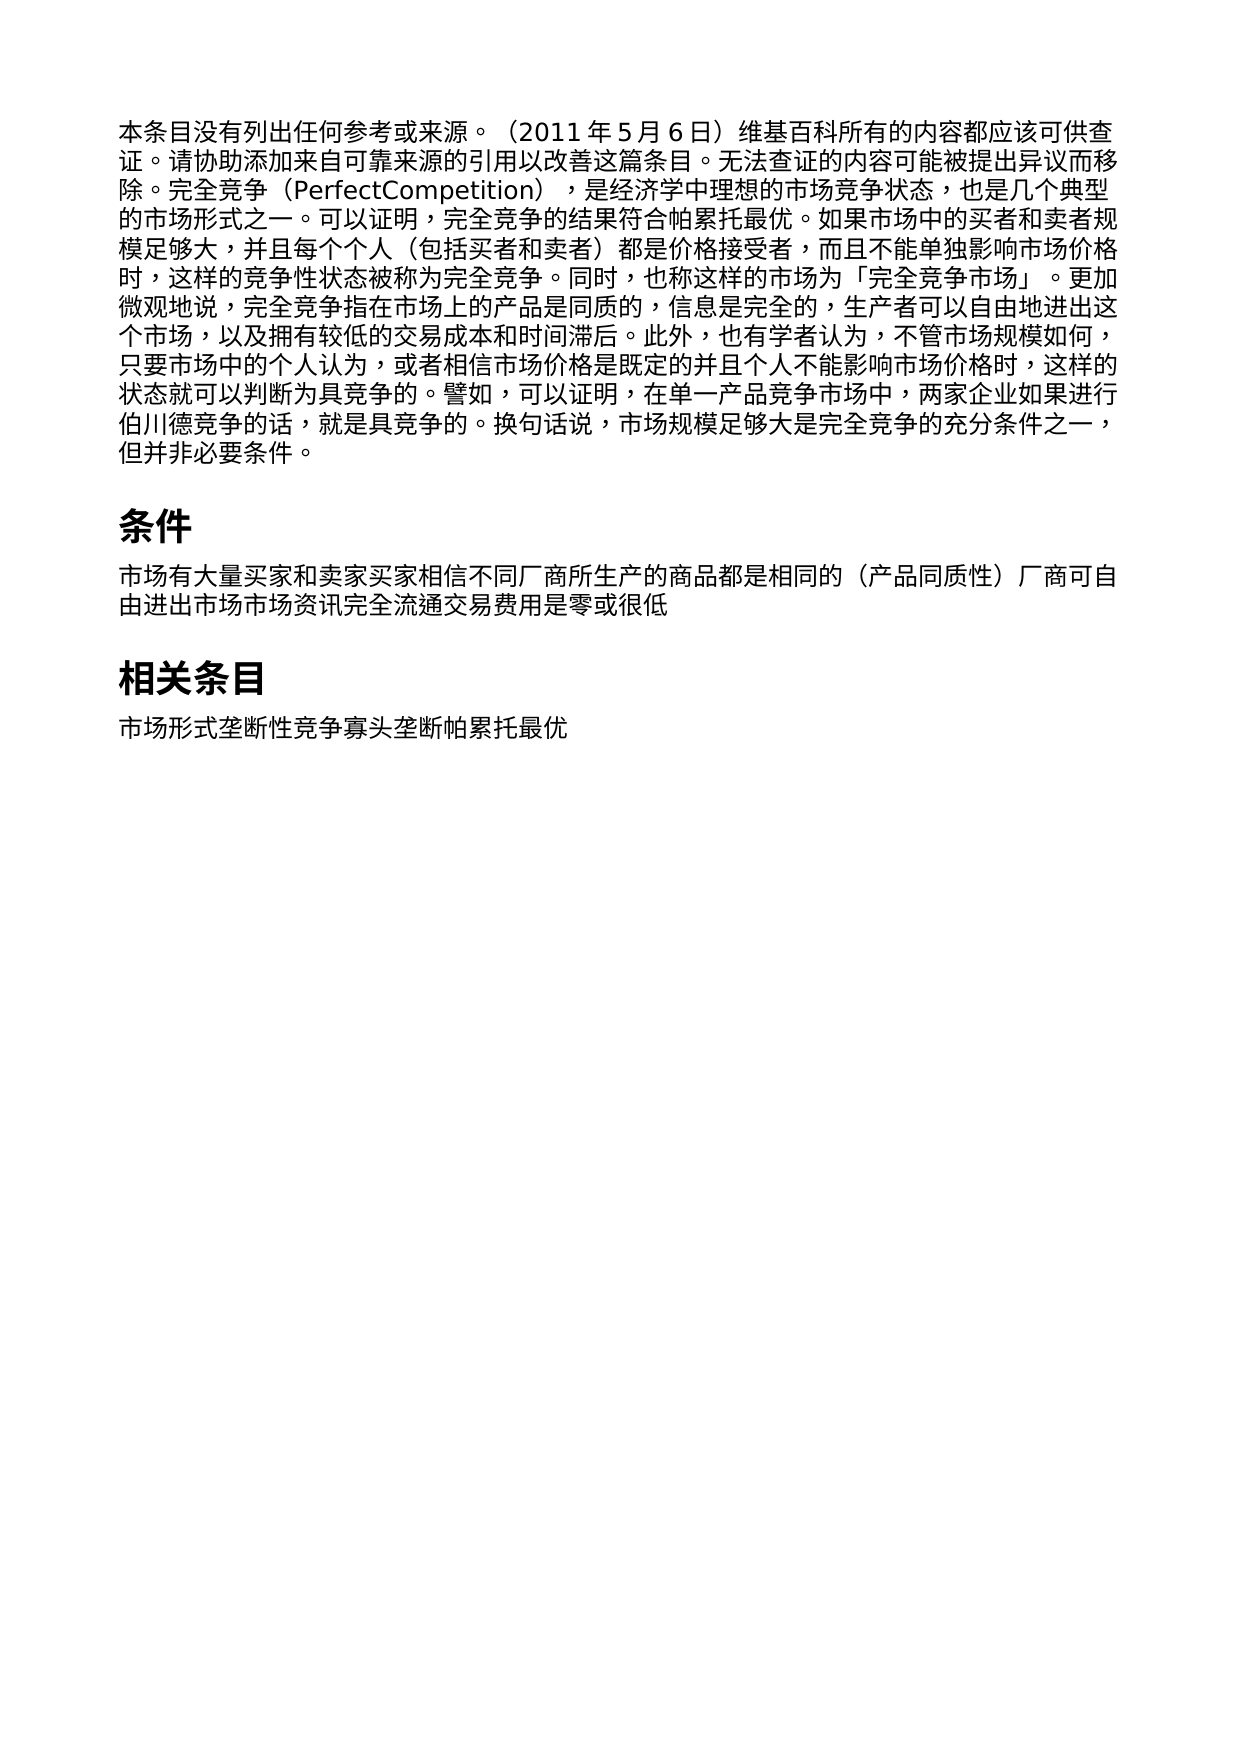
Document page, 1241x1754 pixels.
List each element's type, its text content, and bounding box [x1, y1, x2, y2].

text 市场形式垄断性竞争寡头垄断帕累托最优 [118, 714, 1122, 743]
subtitle 条件 [118, 506, 1122, 549]
text 市场有大量买家和卖家买家相信不同厂商所生产的商品都是相同的（产品同质性）厂商可自由进出市场市场资讯完全流通交易费用是零或很低 [118, 562, 1122, 620]
subtitle 相关条目 [118, 658, 1122, 701]
text 本条目没有列出任何参考或来源。（2011年5月6日）维基百科所有的内容都应该可供查证。请协助添加来自可靠来源的引用以改善这篇条目。无法查证的内容可能被提出异议而移除。完全竞争（PerfectCompetition），是经济学中理想的市场竞争状态，也是几个典型的市场形式之一。可以证明，完全竞争的结果符合帕累托最优。如果市场中的买者和卖者规模足够大，并且每个个人（包括买者和卖者）都是价格接受者，而且不能单独影响市场价格时，这样的竞争性状态被称为完全竞争。同时，也称这样的市场为「完全竞争市场」。更加微观地说，完全竞争指在市场上的产品是同质的，信息是完全的，生产者可以自由地进出这个市场，以及拥有较低的交易成本和时间滞后。此外，也有学者认为，不管市场规模如何，只要市场中的个人认为，或者相信市场价格是既定的并且个人不能影响市场价格时，这样的状态就可以判断为具竞争的。譬如，可以证明，在单一产品竞争市场中，两家企业如果进行伯川德竞争的话，就是具竞争的。换句话说，市场规模足够大是完全竞争的充分条件之一，但并非必要条件。 [118, 118, 1122, 468]
